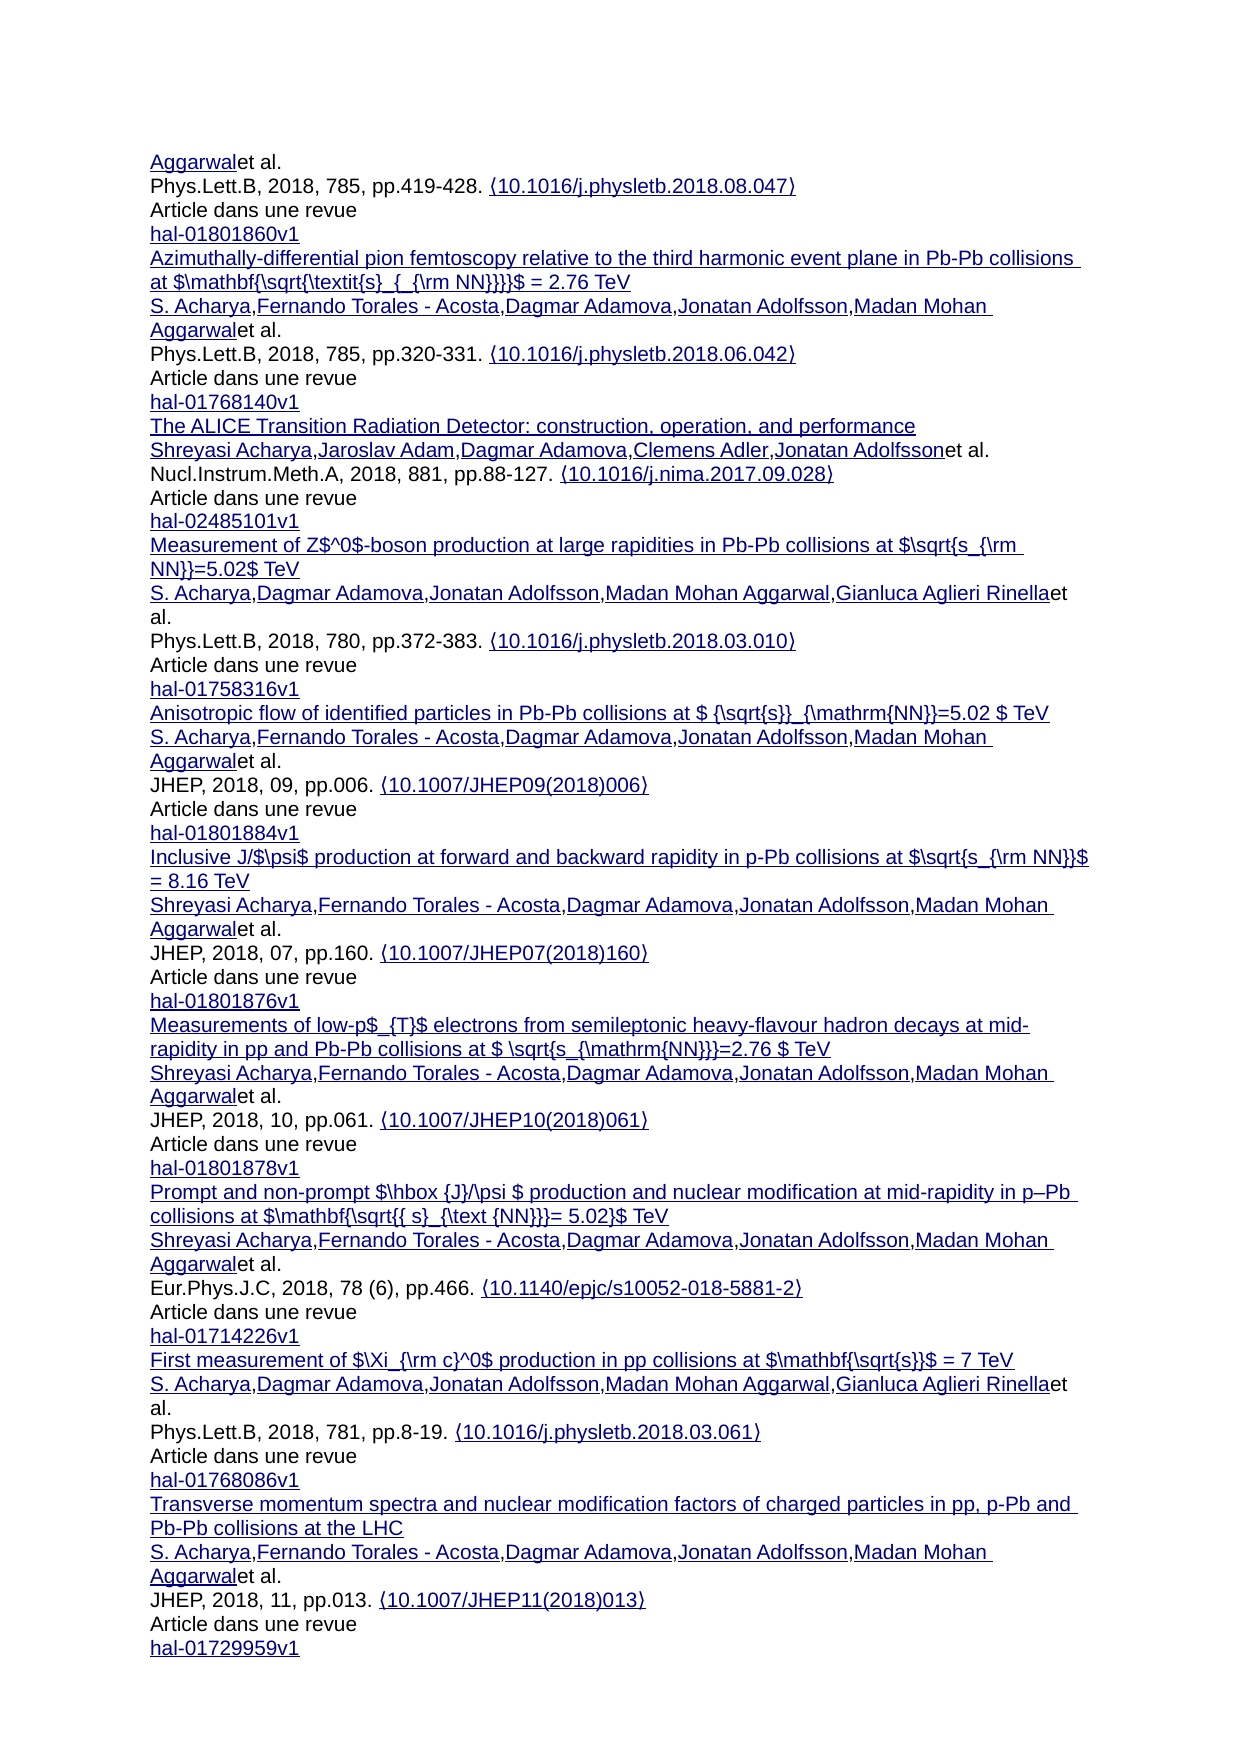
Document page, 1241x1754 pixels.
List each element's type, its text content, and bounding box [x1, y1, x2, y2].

table_cell Prompt and non-prompt $\hbox {J}/\psi $ production and nuclear modification at mid-rapidity in p–Pb collisions at $\mathbf{\sqrt{{ s}_{\text {NN}}}= 5.02}$ TeV Shreyasi Acharya,Fernando Torales - Acosta,Dagmar Adamova,Jonatan Adolfsson,Madan Mohan Aggarwalet al. Eur.Phys.J.C, 2018, 78 (6), pp.466. ⟨10.1140/epjc/s10052-018-5881-2⟩ Article dans une revue hal-01714226v1 [150, 1180, 1090, 1348]
table_cell Azimuthally-differential pion femtoscopy relative to the third harmonic event plane in Pb-Pb collisions at $\mathbf{\sqrt{\textit{s}_{_{\rm NN}}}}$ = 2.76 TeV S. Acharya,Fernando Torales - Acosta,Dagmar Adamova,Jonatan Adolfsson,Madan Mohan Aggarwalet al. Phys.Lett.B, 2018, 785, pp.320-331. ⟨10.1016/j.physletb.2018.06.042⟩ Article dans une revue hal-01768140v1 [150, 246, 1090, 413]
table_cell Measurement of Z$^0$-boson production at large rapidities in Pb-Pb collisions at $\sqrt{s_{\rm NN}}=5.02$ TeV S. Acharya,Dagmar Adamova,Jonatan Adolfsson,Madan Mohan Aggarwal,Gianluca Aglieri Rinellaet al. Phys.Lett.B, 2018, 780, pp.372-383. ⟨10.1016/j.physletb.2018.03.010⟩ Article dans une revue hal-01758316v1 [150, 533, 1090, 701]
table_cell Transverse momentum spectra and nuclear modification factors of charged particles in pp, p-Pb and Pb-Pb collisions at the LHC S. Acharya,Fernando Torales - Acosta,Dagmar Adamova,Jonatan Adolfsson,Madan Mohan Aggarwalet al. JHEP, 2018, 11, pp.013. ⟨10.1007/JHEP11(2018)013⟩ Article dans une revue hal-01729959v1 [150, 1492, 1090, 1659]
table_cell First measurement of $\Xi_{\rm c}^0$ production in pp collisions at $\mathbf{\sqrt{s}}$ = 7 TeV S. Acharya,Dagmar Adamova,Jonatan Adolfsson,Madan Mohan Aggarwal,Gianluca Aglieri Rinellaet al. Phys.Lett.B, 2018, 781, pp.8-19. ⟨10.1016/j.physletb.2018.03.061⟩ Article dans une revue hal-01768086v1 [150, 1348, 1090, 1492]
table_cell The ALICE Transition Radiation Detector: construction, operation, and performance Shreyasi Acharya,Jaroslav Adam,Dagmar Adamova,Clemens Adler,Jonatan Adolfssonet al. Nucl.Instrum.Meth.A, 2018, 881, pp.88-127. ⟨10.1016/j.nima.2017.09.028⟩ Article dans une revue hal-02485101v1 [150, 414, 1090, 533]
table_cell Inclusive J/$\psi$ production at forward and backward rapidity in p-Pb collisions at $\sqrt{s_{\rm NN}}$ = 8.16 TeV Shreyasi Acharya,Fernando Torales - Acosta,Dagmar Adamova,Jonatan Adolfsson,Madan Mohan Aggarwalet al. JHEP, 2018, 07, pp.160. ⟨10.1007/JHEP07(2018)160⟩ Article dans une revue hal-01801876v1 [150, 845, 1090, 1012]
table_cell Anisotropic flow of identified particles in Pb-Pb collisions at $ {\sqrt{s}}_{\mathrm{NN}}=5.02 $ TeV S. Acharya,Fernando Torales - Acosta,Dagmar Adamova,Jonatan Adolfsson,Madan Mohan Aggarwalet al. JHEP, 2018, 09, pp.006. ⟨10.1007/JHEP09(2018)006⟩ Article dans une revue hal-01801884v1 [150, 701, 1090, 845]
table_cell Aggarwalet al. Phys.Lett.B, 2018, 785, pp.419-428. ⟨10.1016/j.physletb.2018.08.047⟩ Article dans une revue hal-01801860v1 [150, 150, 1090, 246]
table_cell Measurements of low-p$_{T}$ electrons from semileptonic heavy-flavour hadron decays at mid-rapidity in pp and Pb-Pb collisions at $ \sqrt{s_{\mathrm{NN}}}=2.76 $ TeV Shreyasi Acharya,Fernando Torales - Acosta,Dagmar Adamova,Jonatan Adolfsson,Madan Mohan Aggarwalet al. JHEP, 2018, 10, pp.061. ⟨10.1007/JHEP10(2018)061⟩ Article dans une revue hal-01801878v1 [150, 1013, 1090, 1180]
